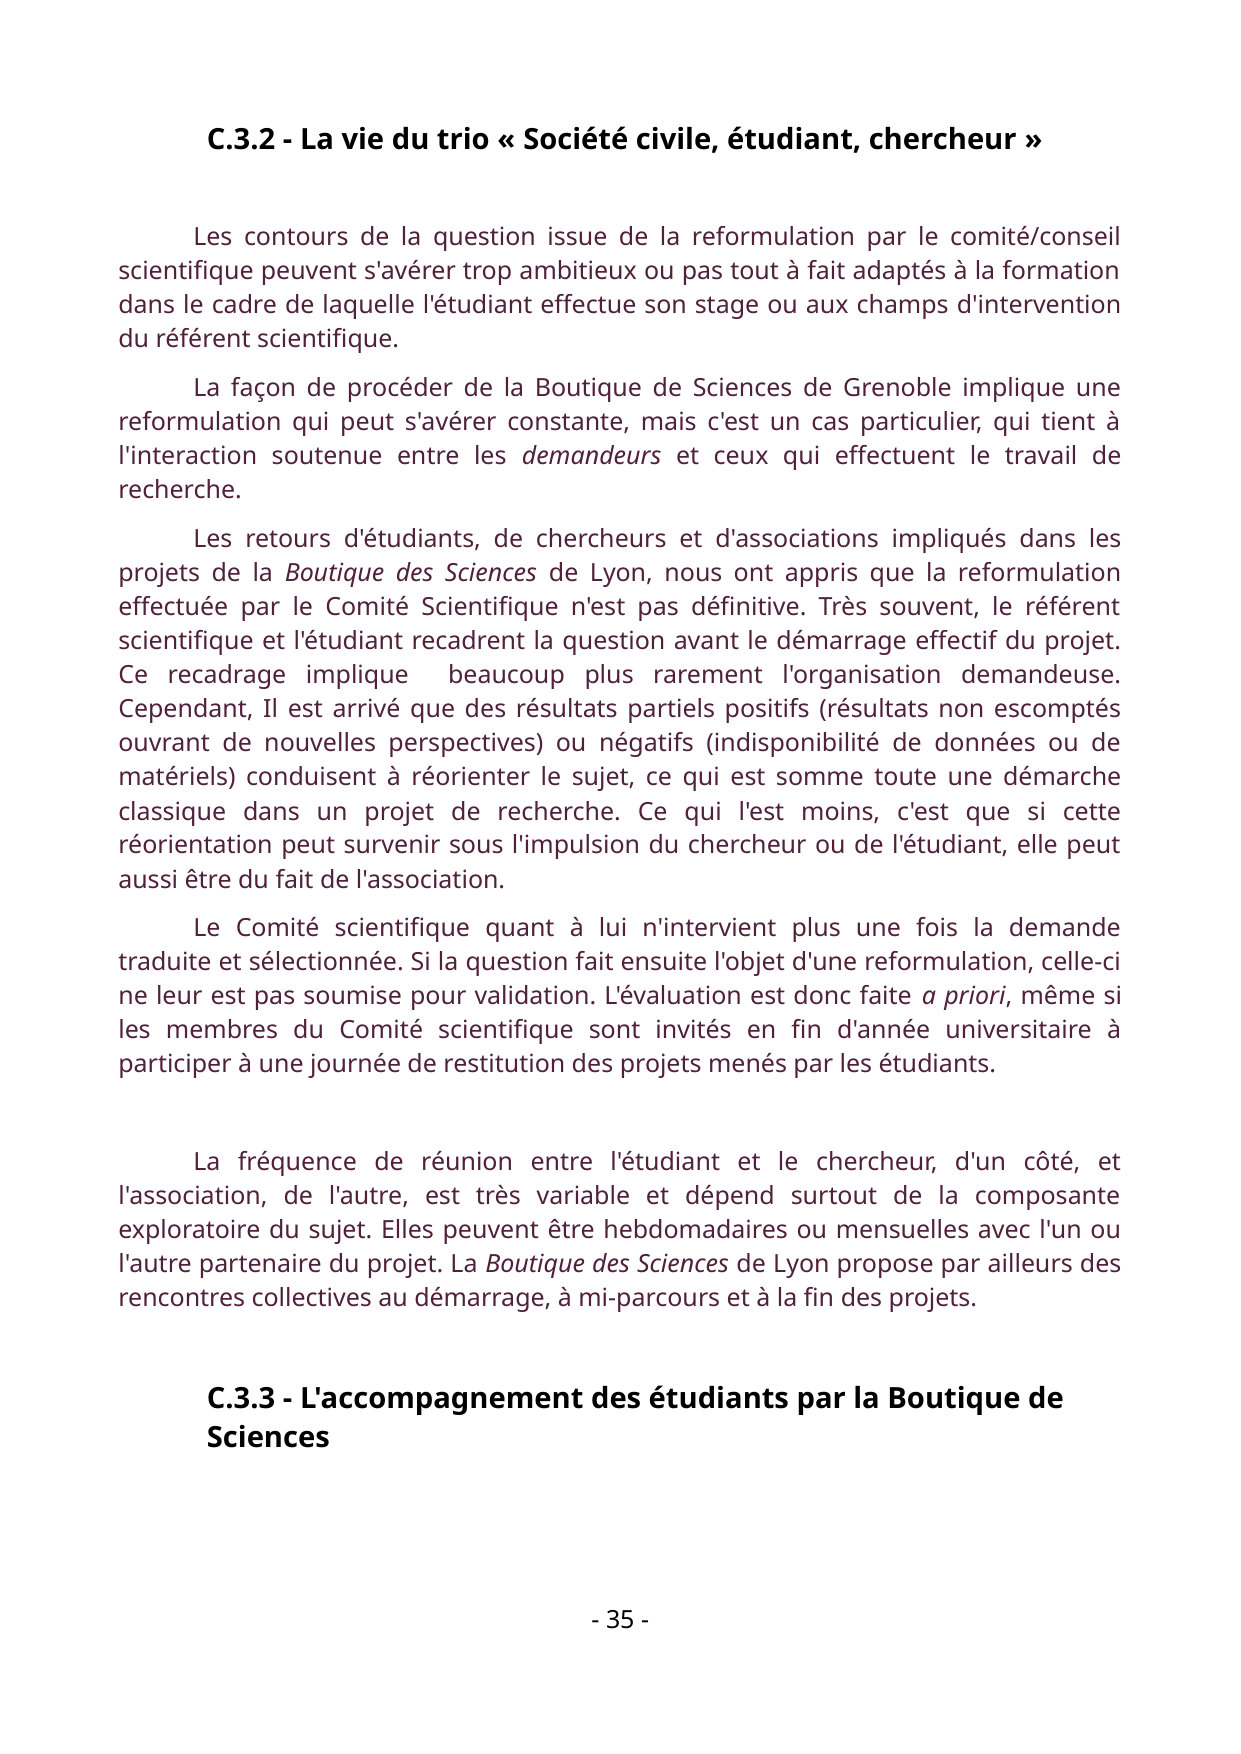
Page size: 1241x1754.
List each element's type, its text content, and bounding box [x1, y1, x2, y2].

text Le Comité scientifique quant à lui n'intervient plus une fois la demande traduite et sélectionnée. Si la question fait ensuite l'objet d'une reformulation, celle-ci ne leur est pas soumise pour validation. L'évaluation est donc faite a priori, même si les membres du Comité scientifique sont invités en fin d'année universitaire à participer à une journée de restitution des projets menés par les étudiants. [118, 910, 1122, 1080]
text Les retours d'étudiants, de chercheurs et d'associations impliqués dans les projets de la Boutique des Sciences de Lyon, nous ont appris que la reformulation effectuée par le Comité Scientifique n'est pas définitive. Très souvent, le référent scientifique et l'étudiant recadrent la question avant le démarrage effectif du projet. Ce recadrage implique beaucoup plus rarement l'organisation demandeuse. Cependant, Il est arrivé que des résultats partiels positifs (résultats non escomptés ouvrant de nouvelles perspectives) ou négatifs (indisponibilité de données ou de matériels) conduisent à réorienter le sujet, ce qui est somme toute une démarche classique dans un projet de recherche. Ce qui l'est moins, c'est que si cette réorientation peut survenir sous l'impulsion du chercheur ou de l'étudiant, elle peut aussi être du fait de l'association. [118, 521, 1122, 895]
subtitle La vie du trio « Société civile, étudiant, chercheur » [207, 118, 1122, 158]
text La fréquence de réunion entre l'étudiant et le chercheur, d'un côté, et l'association, de l'autre, est très variable et dépend surtout de la composante exploratoire du sujet. Elles peuvent être hebdomadaires ou mensuelles avec l'un ou l'autre partenaire du projet. La Boutique des Sciences de Lyon propose par ailleurs des rencontres collectives au démarrage, à mi-parcours et à la fin des projets. [118, 1143, 1122, 1314]
subtitle L'accompagnement des étudiants par la Boutique de Sciences [207, 1377, 1122, 1456]
text La façon de procéder de la Boutique de Sciences de Grenoble implique une reformulation qui peut s'avérer constante, mais c'est un cas particulier, qui tient à l'interaction soutenue entre les demandeurs et ceux qui effectuent le travail de recherche. [118, 370, 1122, 506]
text Les contours de la question issue de la reformulation par le comité/conseil scientifique peuvent s'avérer trop ambitieux ou pas tout à fait adaptés à la formation dans le cadre de laquelle l'étudiant effectue son stage ou aux champs d'intervention du référent scientifique. [118, 219, 1122, 355]
